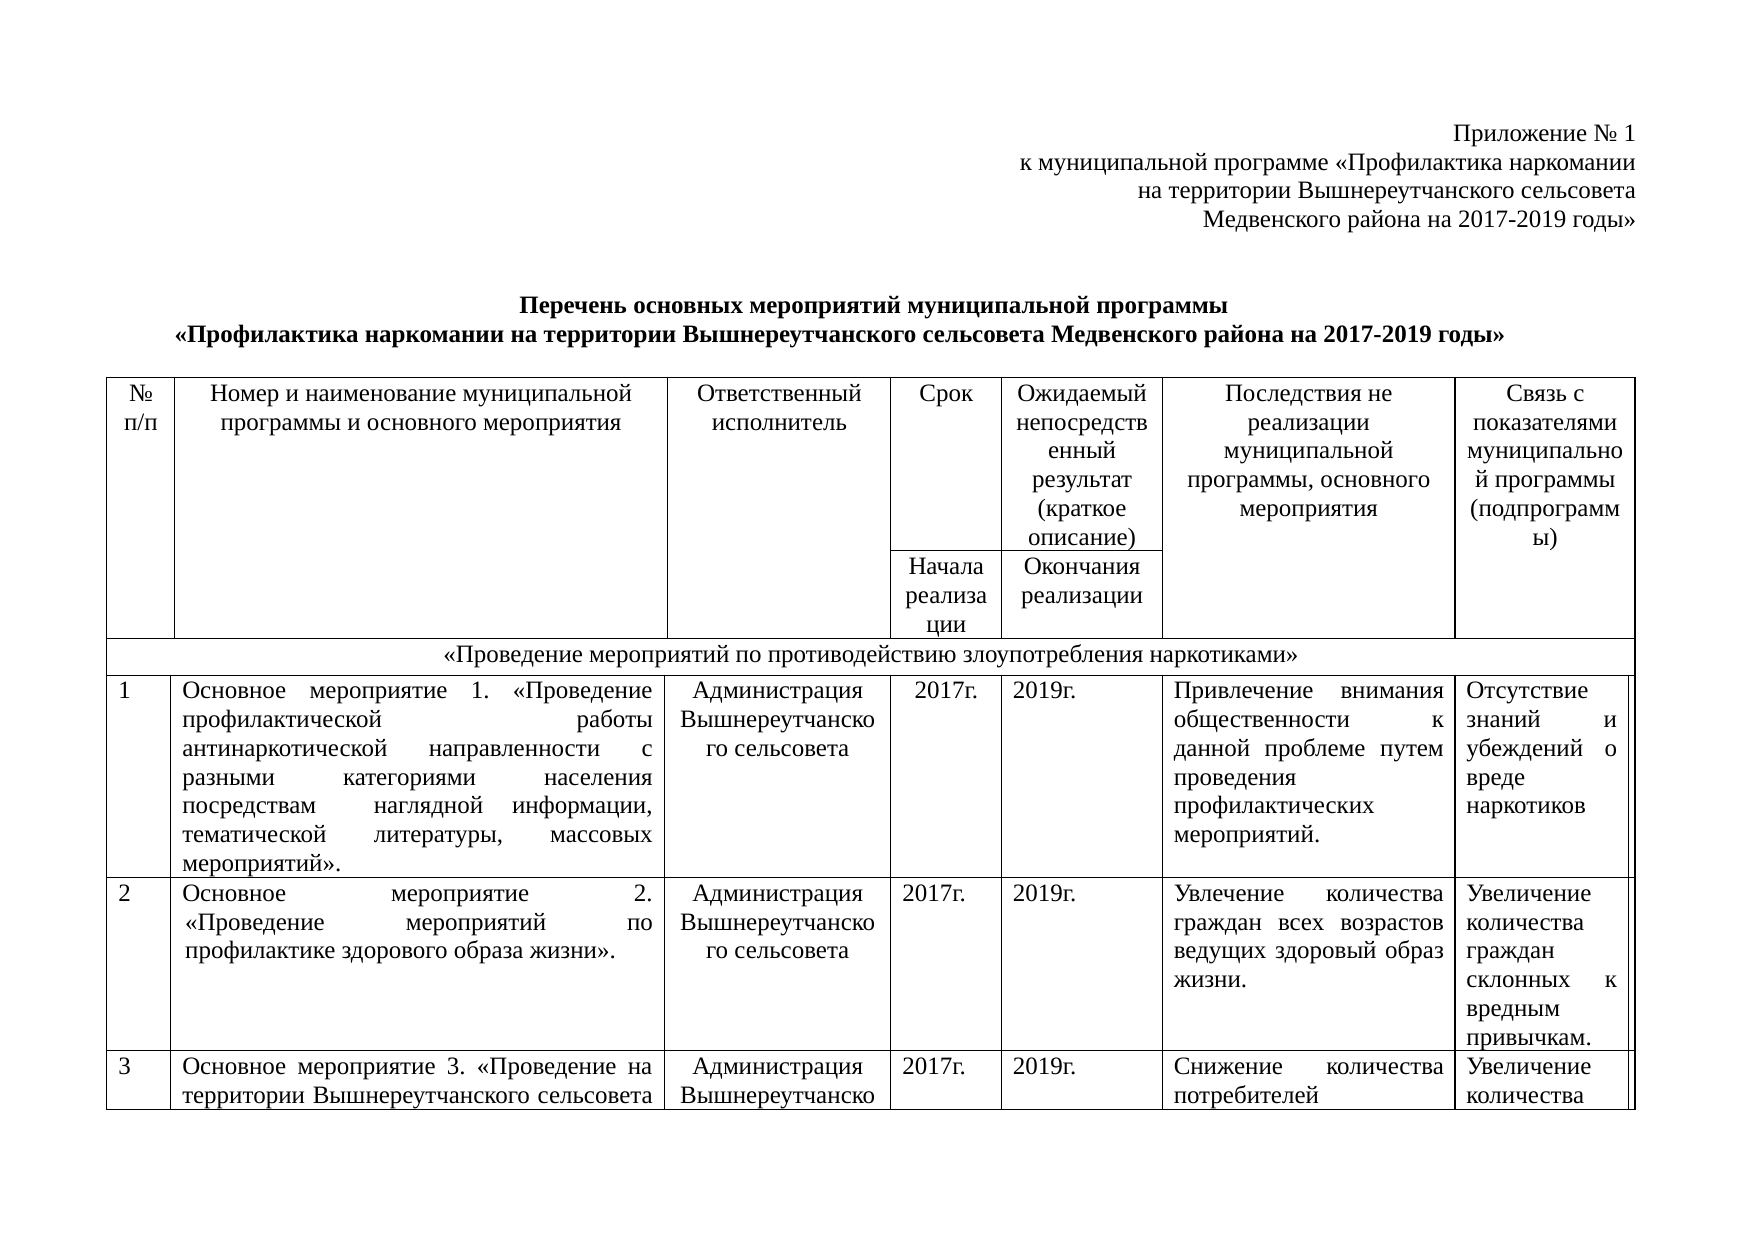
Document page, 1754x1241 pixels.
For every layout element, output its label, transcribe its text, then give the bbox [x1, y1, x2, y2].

table_cell Основное мероприятие 1. «Проведение профилактической работы антинаркотической направленности с разными категориями населения посредствам наглядной информации, тематической литературы, массовых мероприятий». [171, 676, 664, 877]
table_cell 2019г. [1002, 1051, 1162, 1109]
table_cell Привлечение внимания общественности к данной проблеме путем проведения профилактических мероприятий. [1163, 676, 1454, 877]
table_cell Основное мероприятие 2. «Проведение мероприятий по профилактике здорового образа жизни». [171, 878, 664, 1050]
table_header Ожидаемый непосредственный результат (краткое описание) [1002, 378, 1162, 550]
text к муниципальной программе «Профилактика наркомании на территории Вышнереутчанского сельсовета Медвенского района на 2017-2019 годы» [1019, 147, 1636, 233]
text Приложение № 1 [1019, 118, 1636, 147]
table_cell Администрация Вышнереутчанско [665, 1051, 890, 1109]
table_cell 1 [107, 676, 170, 877]
text Перечень основных мероприятий муниципальной программы [118, 291, 1636, 319]
table_header Срок [891, 378, 1001, 550]
table_cell Администрация Вышнереутчанского сельсовета [665, 676, 890, 877]
table_cell 2017г. [891, 1051, 1001, 1109]
table_cell Окончания реализации [1002, 551, 1162, 638]
table_cell Отсутствие знаний и убеждений о вреде наркотиков [1456, 676, 1628, 877]
table_cell Увеличение количества [1456, 1051, 1628, 1109]
table_header Последствия не реализации муниципальной программы, основного мероприятия [1163, 378, 1454, 638]
table_header Ответственный исполнитель [668, 378, 890, 638]
table_cell 2019г. [1002, 878, 1162, 1050]
table_cell 2019г. [1002, 676, 1162, 877]
table_cell 2 [107, 878, 170, 1050]
table_cell 2017г. [891, 676, 1001, 877]
table_header № п/п [107, 378, 174, 638]
table_cell Снижение количества потребителей [1163, 1051, 1454, 1109]
table_cell 2017г. [891, 878, 1001, 1050]
table_cell Начала реализации [891, 551, 1001, 638]
table_cell 3 [107, 1051, 170, 1109]
table_header Номер и наименование муниципальной программы и основного мероприятия [175, 378, 667, 638]
text «Профилактика наркомании на территории Вышнереутчанского сельсовета Медвенского района на 2017-2019 годы» [44, 319, 1636, 348]
table_cell «Проведение мероприятий по противодействию злоупотребления наркотиками» [107, 639, 1634, 674]
table_cell Администрация Вышнереутчанского сельсовета [665, 878, 890, 1050]
table_cell Основное мероприятие 3. «Проведение на территории Вышнереутчанского сельсовета [171, 1051, 664, 1109]
table_header Связь с показателями муниципальной программы (подпрограммы) [1456, 378, 1634, 638]
table_cell Увлечение количества граждан всех возрастов ведущих здоровый образ жизни. [1163, 878, 1454, 1050]
table_cell Увеличение количества граждан склонных к вредным привычкам. [1456, 878, 1628, 1050]
